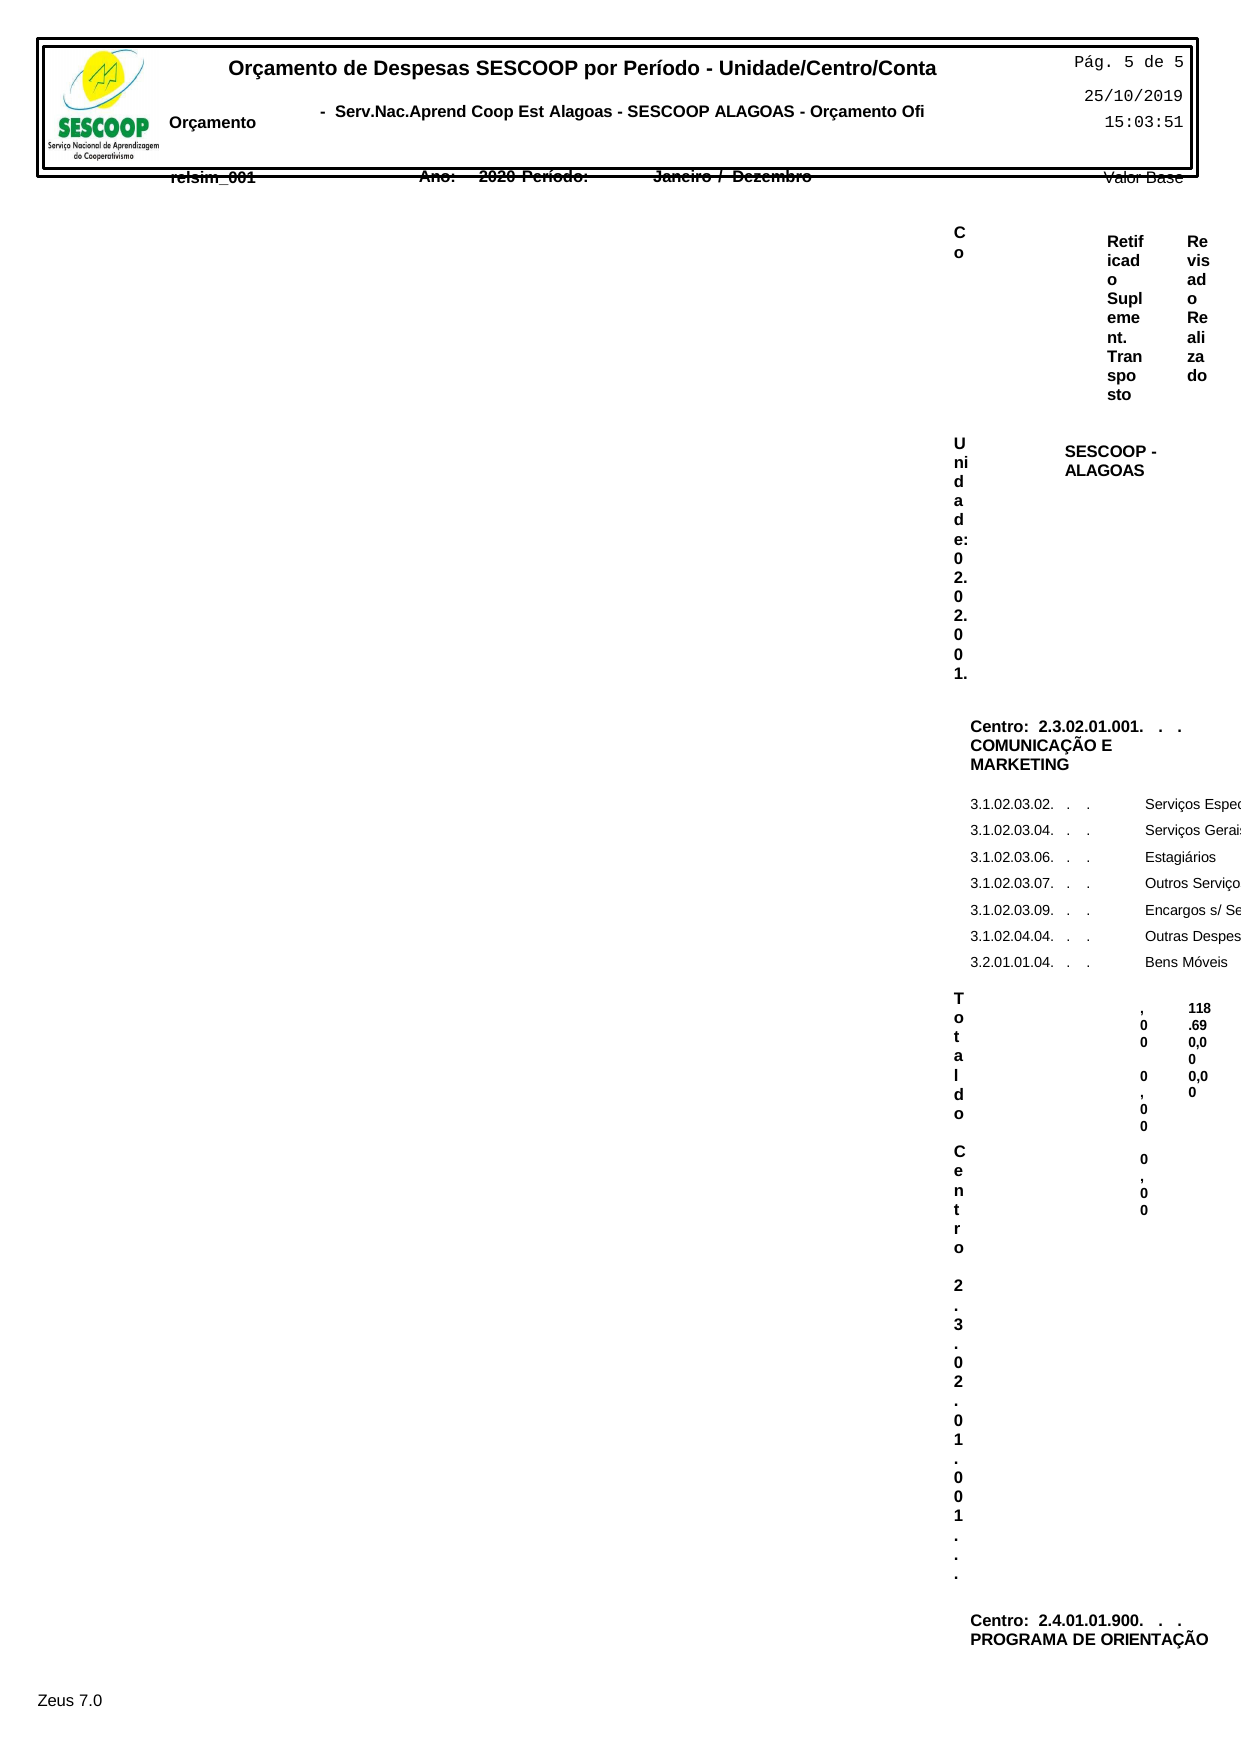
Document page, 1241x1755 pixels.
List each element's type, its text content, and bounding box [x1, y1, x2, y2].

table_cell . [1060, 818, 1078, 844]
table_cell . [1078, 844, 1118, 871]
table_cell . [1060, 897, 1078, 924]
table_cell . [1060, 924, 1078, 950]
table_cell 3.1.02.04.04. [964, 924, 1060, 950]
table_cell 3.1.02.03.06. [964, 844, 1060, 871]
text 118.690,00 0,00 [1188, 1000, 1211, 1101]
text Centro: 2.3.02.01.001. . . COMUNICAÇÃO E MARKETING [970, 717, 1211, 774]
text Retificado Suplement. Transposto [1107, 232, 1144, 404]
table_cell 3.2.01.01.04. [964, 950, 1060, 981]
table_cell . [1060, 871, 1078, 897]
text Ano: [269, 178, 456, 186]
table_cell . [1078, 950, 1118, 981]
text Revisado Realizado [1187, 232, 1211, 385]
text Centro: 2.4.01.01.900. . . PROGRAMA DE ORIENTAÇÃO COOPERATIVISTA [970, 1611, 1211, 1649]
text SESCOOP - ALAGOAS [1064, 442, 1211, 480]
table_cell 3.1.02.03.07. [964, 871, 1060, 897]
table_header Serviços Especializados [1118, 787, 1241, 818]
text Unidade: 02.02.001. [954, 433, 971, 683]
table_cell Bens Móveis [1118, 950, 1241, 981]
table_header . [1078, 787, 1118, 818]
table_cell . [1060, 950, 1078, 981]
text Janeiro / Dezembro [653, 178, 814, 186]
table_header . [1060, 787, 1078, 818]
table_cell . [1078, 924, 1118, 950]
table_cell Outros Serviços [1118, 871, 1241, 897]
text Valor Base [1103, 169, 1211, 188]
table_cell . [1060, 844, 1078, 871]
table_cell . [1078, 897, 1118, 924]
table_cell 3.1.02.03.09. [964, 897, 1060, 924]
table_header 3.1.02.03.02. [964, 787, 1060, 818]
text 2020 Período: [478, 178, 590, 186]
table_cell Encargos s/ Serv de Terceiros [1118, 897, 1241, 924]
table_cell Outras Despesas Tributárias [1118, 924, 1241, 950]
text 2020 Período: [512, 170, 569, 175]
text [170, 170, 257, 175]
table_cell Estagiários [1118, 844, 1241, 871]
text ,00 0,00 0,00 [1140, 1000, 1146, 1218]
text Ano: [269, 170, 456, 175]
table_cell Serviços Gerais [1118, 818, 1241, 844]
table_cell . [1078, 818, 1118, 844]
text relsim_001 [170, 178, 257, 188]
table_cell . [1078, 871, 1118, 897]
table_cell 3.1.02.03.04. [964, 818, 1060, 844]
